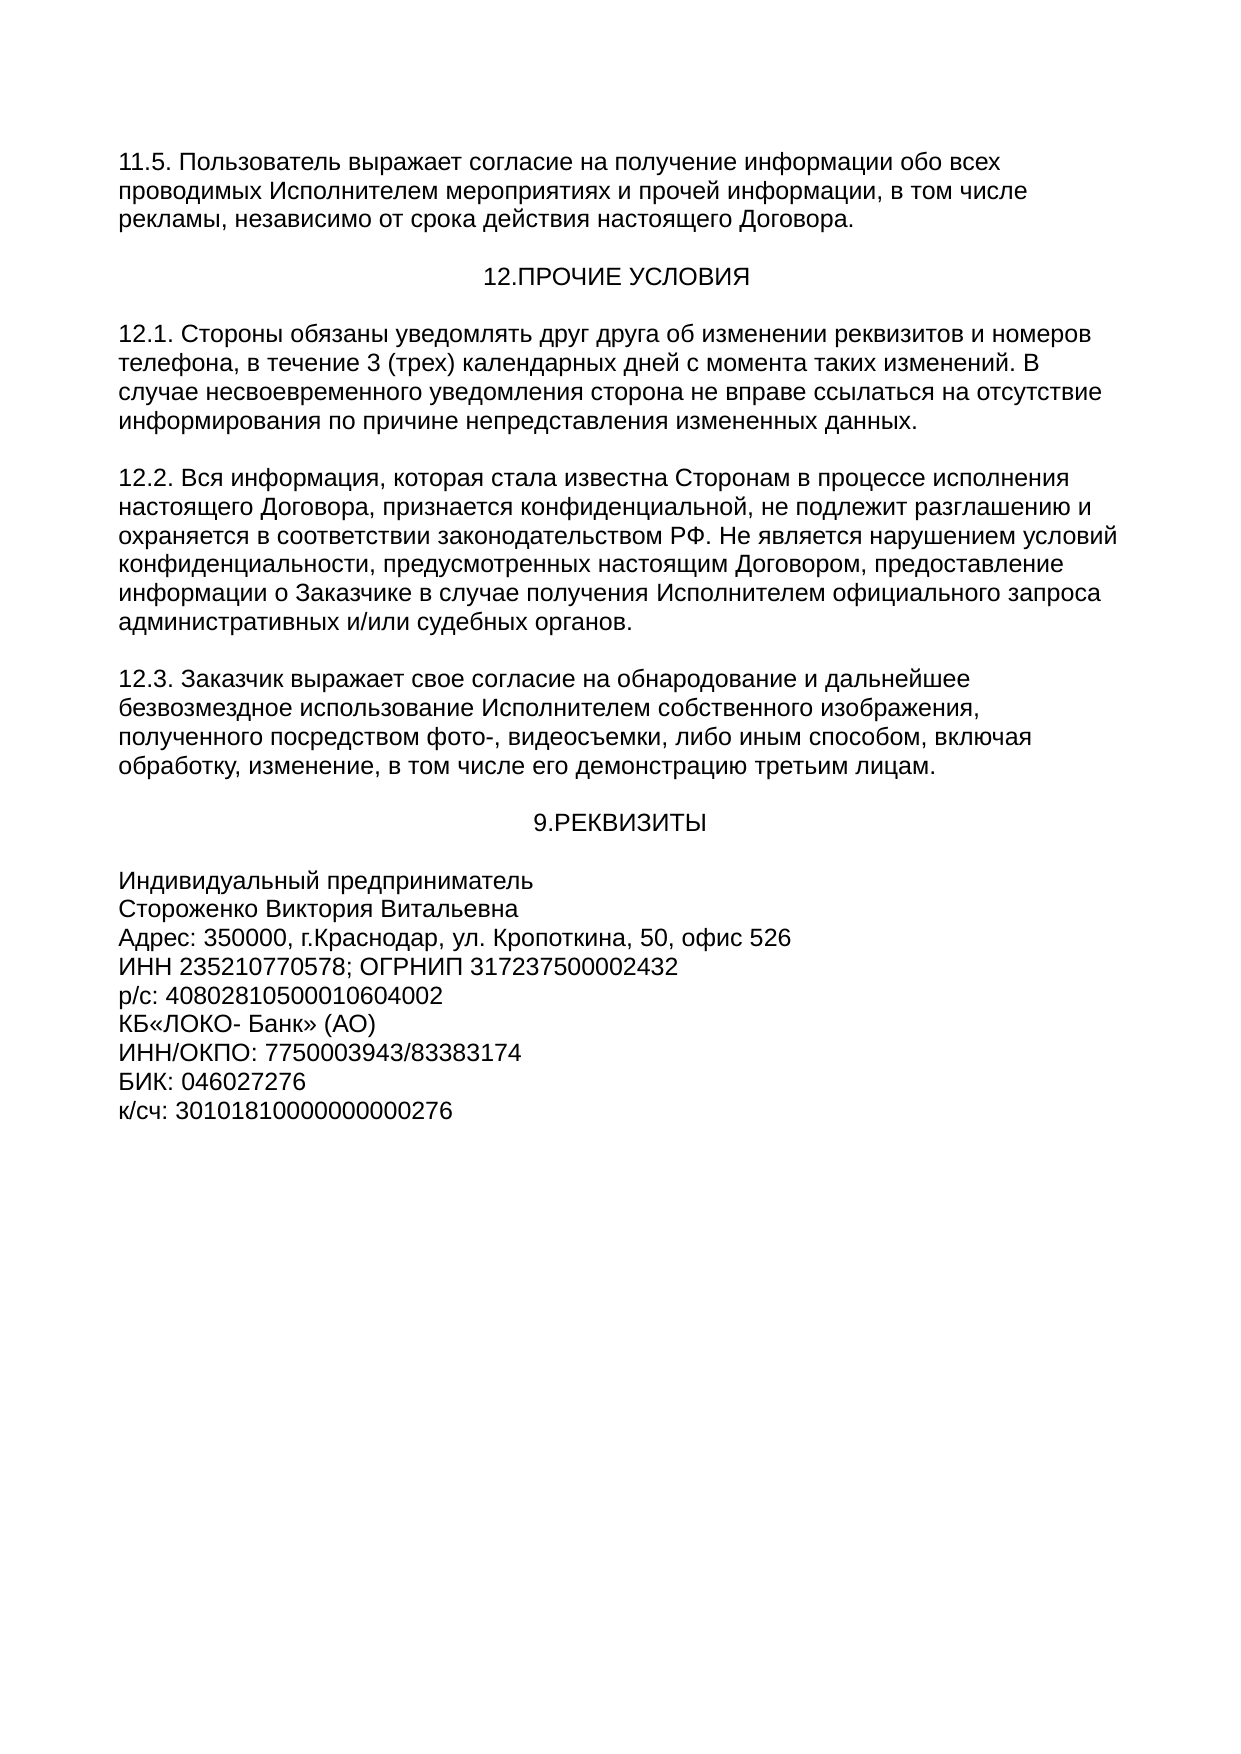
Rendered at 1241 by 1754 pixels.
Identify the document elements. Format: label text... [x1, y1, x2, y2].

list ИНН/ОКПО: 7750003943/83383174 [118, 1038, 1122, 1067]
list 9.РЕКВИЗИТЫ [118, 808, 1122, 837]
list КБ«ЛОКО- Банк» (АО) [118, 1009, 1122, 1038]
list БИК: 046027276 [118, 1067, 1122, 1096]
list к/сч: 30101810000000000276 [118, 1096, 1122, 1124]
list Индивидуальный предприниматель [118, 866, 1122, 894]
list 12.1. Стороны обязаны уведомлять друг друга об изменении реквизитов и номеров телефона, в течение 3 (трех) календарных дней с момента таких изменений. В случае несвоевременного уведомления сторона не вправе ссылаться на отсутствие информирования по причине непредставления измененных данных. [118, 319, 1122, 434]
list 12.2. Вся информация, которая стала известна Сторонам в процессе исполнения настоящего Договора, признается конфиденциальной, не подлежит разглашению и охраняется в соответствии законодательством РФ. Не является нарушением условий конфиденциальности, предусмотренных настоящим Договором, предоставление информации о Заказчике в случае получения Исполнителем официального запроса административных и/или судебных органов. [118, 463, 1122, 636]
list 12.3. Заказчик выражает свое согласие на обнародование и дальнейшее безвозмездное использование Исполнителем собственного изображения, полученного посредством фото-, видеосъемки, либо иным способом, включая обработку, изменение, в том числе его демонстрацию третьим лицам. [118, 664, 1122, 779]
list ИНН 235210770578; ОГРНИП 317237500002432 [118, 952, 1122, 981]
list 11.5. Пользователь выражает согласие на получение информации обо всех проводимых Исполнителем мероприятиях и прочей информации, в том числе рекламы, независимо от срока действия настоящего Договора. [118, 147, 1122, 233]
list 12.ПРОЧИЕ УСЛОВИЯ [118, 262, 1122, 291]
list Стороженко Виктория Витальевна [118, 894, 1122, 923]
list Адрес: 350000, г.Краснодар, ул. Кропоткина, 50, офис 526 [118, 923, 1122, 952]
list р/с: 40802810500010604002 [118, 981, 1122, 1009]
